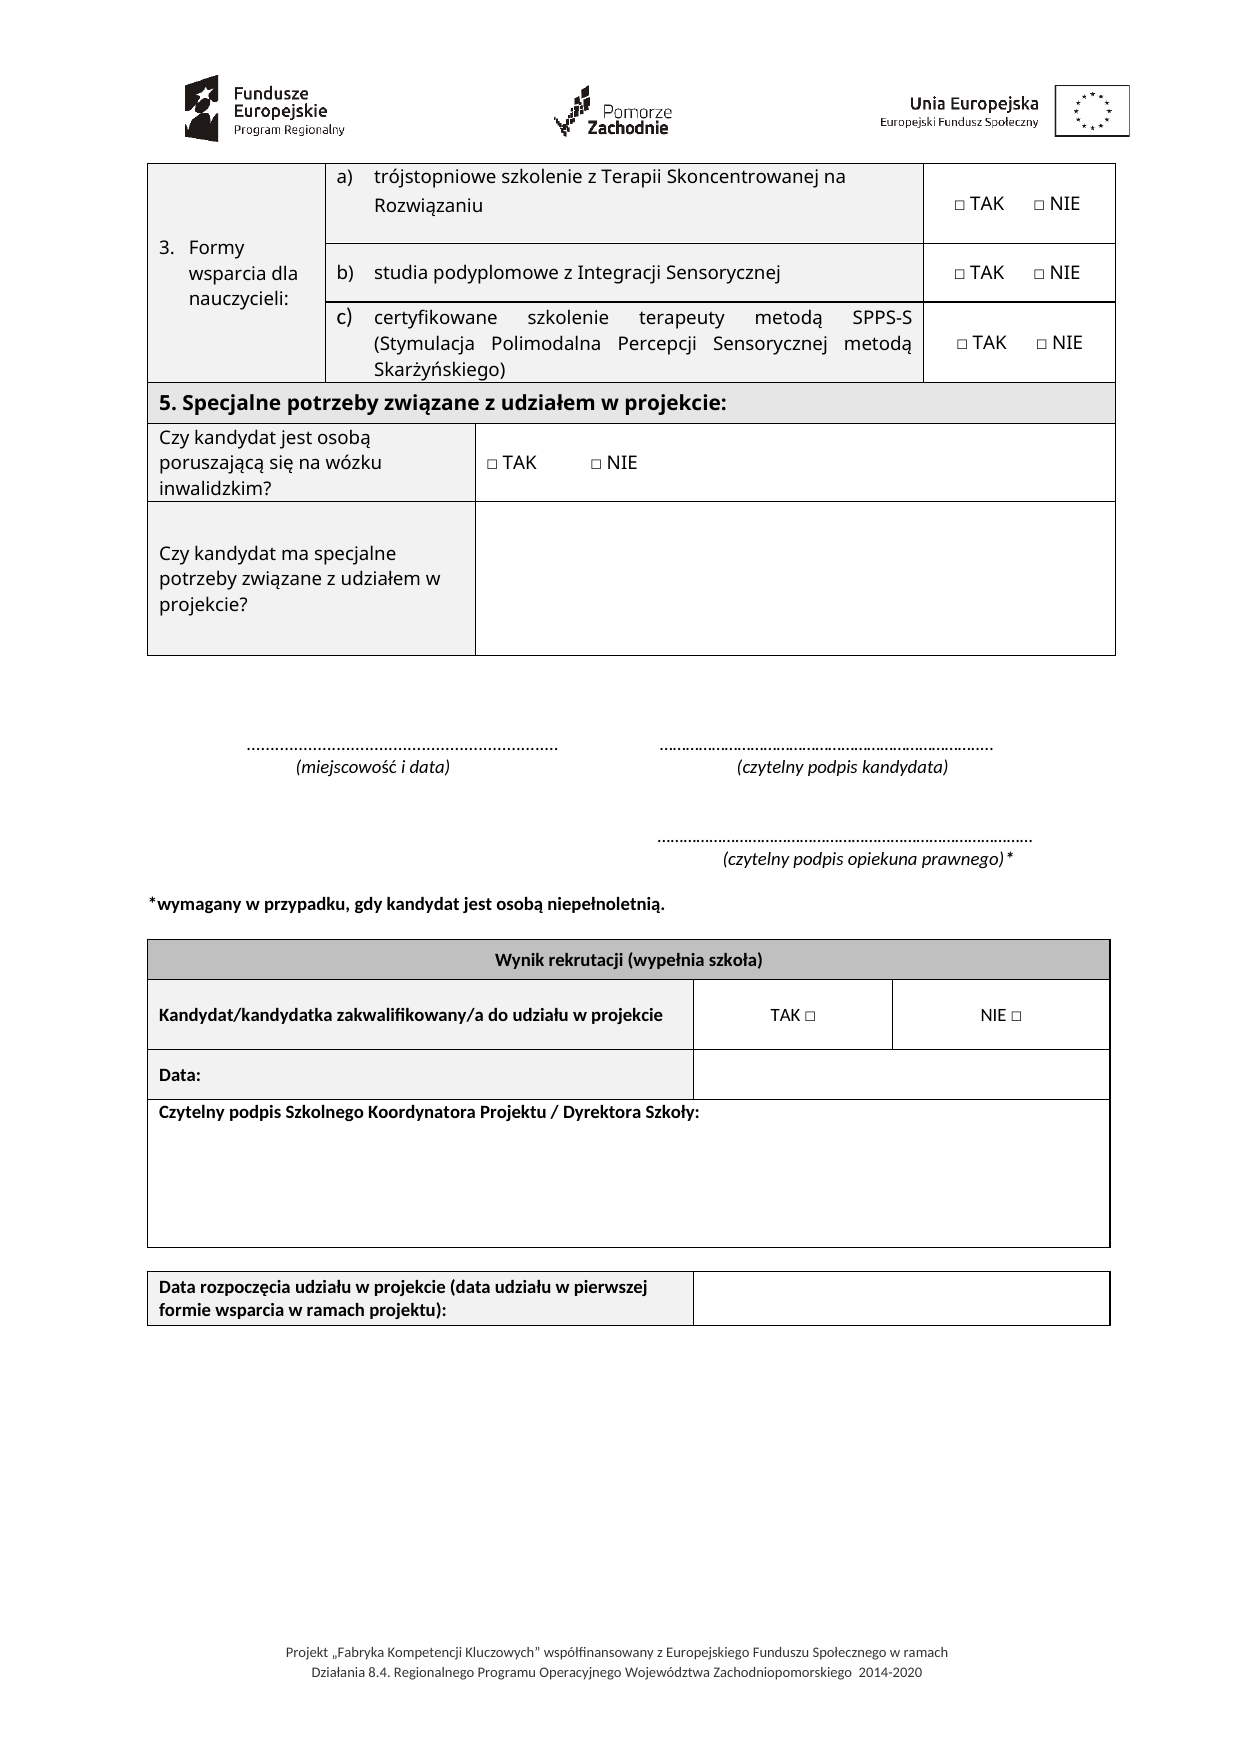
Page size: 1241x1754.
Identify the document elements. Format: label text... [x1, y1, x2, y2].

table_cell Formy wsparcia dla nauczycieli: [148, 164, 325, 382]
table_cell ☐ TAK ☐ NIE [924, 303, 1115, 382]
table_cell 5. Specjalne potrzeby związane z udziałem w projekcie: [148, 383, 1115, 423]
text (czytelny podpis opiekuna prawnego)* [148, 847, 1092, 870]
table_cell TAK ☐ [694, 980, 892, 1049]
table_header [694, 1272, 1109, 1325]
text …………………………………………………………………………… [590, 824, 1092, 847]
table_cell NIE ☐ [893, 980, 1109, 1049]
text .................................................................. ………………………………………………………………..… [148, 732, 1092, 755]
table_header Wynik rekrutacji (wypełnia szkoła) [148, 940, 1109, 979]
table_cell [476, 502, 1115, 655]
text *wymagany w przypadku, gdy kandydat jest osobą niepełnoletnią. [148, 893, 1092, 916]
table_cell Czy kandydat jest osobą poruszającą się na wózku inwalidzkim? [148, 424, 475, 501]
text (miejscowość i data) (czytelny podpis kandydata) [222, 755, 1092, 778]
table_header Data rozpoczęcia udziału w projekcie (data udziału w pierwszej formie wsparcia w ramach projektu): [148, 1272, 693, 1325]
table_cell Data: [148, 1050, 693, 1099]
table_cell trójstopniowe szkolenie z Terapii Skoncentrowanej na Rozwiązaniu [326, 164, 923, 242]
table_cell studia podyplomowe z Integracji Sensorycznej [326, 244, 923, 301]
table_cell Czytelny podpis Szkolnego Koordynatora Projektu / Dyrektora Szkoły: [148, 1100, 1109, 1247]
table_cell Kandydat/kandydatka zakwalifikowany/a do udziału w projekcie [148, 980, 693, 1049]
table_cell ☐ TAK ☐ NIE [924, 244, 1115, 301]
table_cell Czy kandydat ma specjalne potrzeby związane z udziałem w projekcie? [148, 502, 475, 655]
table_cell certyfikowane szkolenie terapeuty metodą SPPS-S (Stymulacja Polimodalna Percepcji Sensorycznej metodą Skarżyńskiego) [326, 303, 923, 382]
table_cell ☐ TAK ☐ NIE [924, 164, 1115, 242]
table_cell [694, 1050, 1109, 1099]
table_cell ☐ TAK ☐ NIE [476, 424, 1115, 501]
